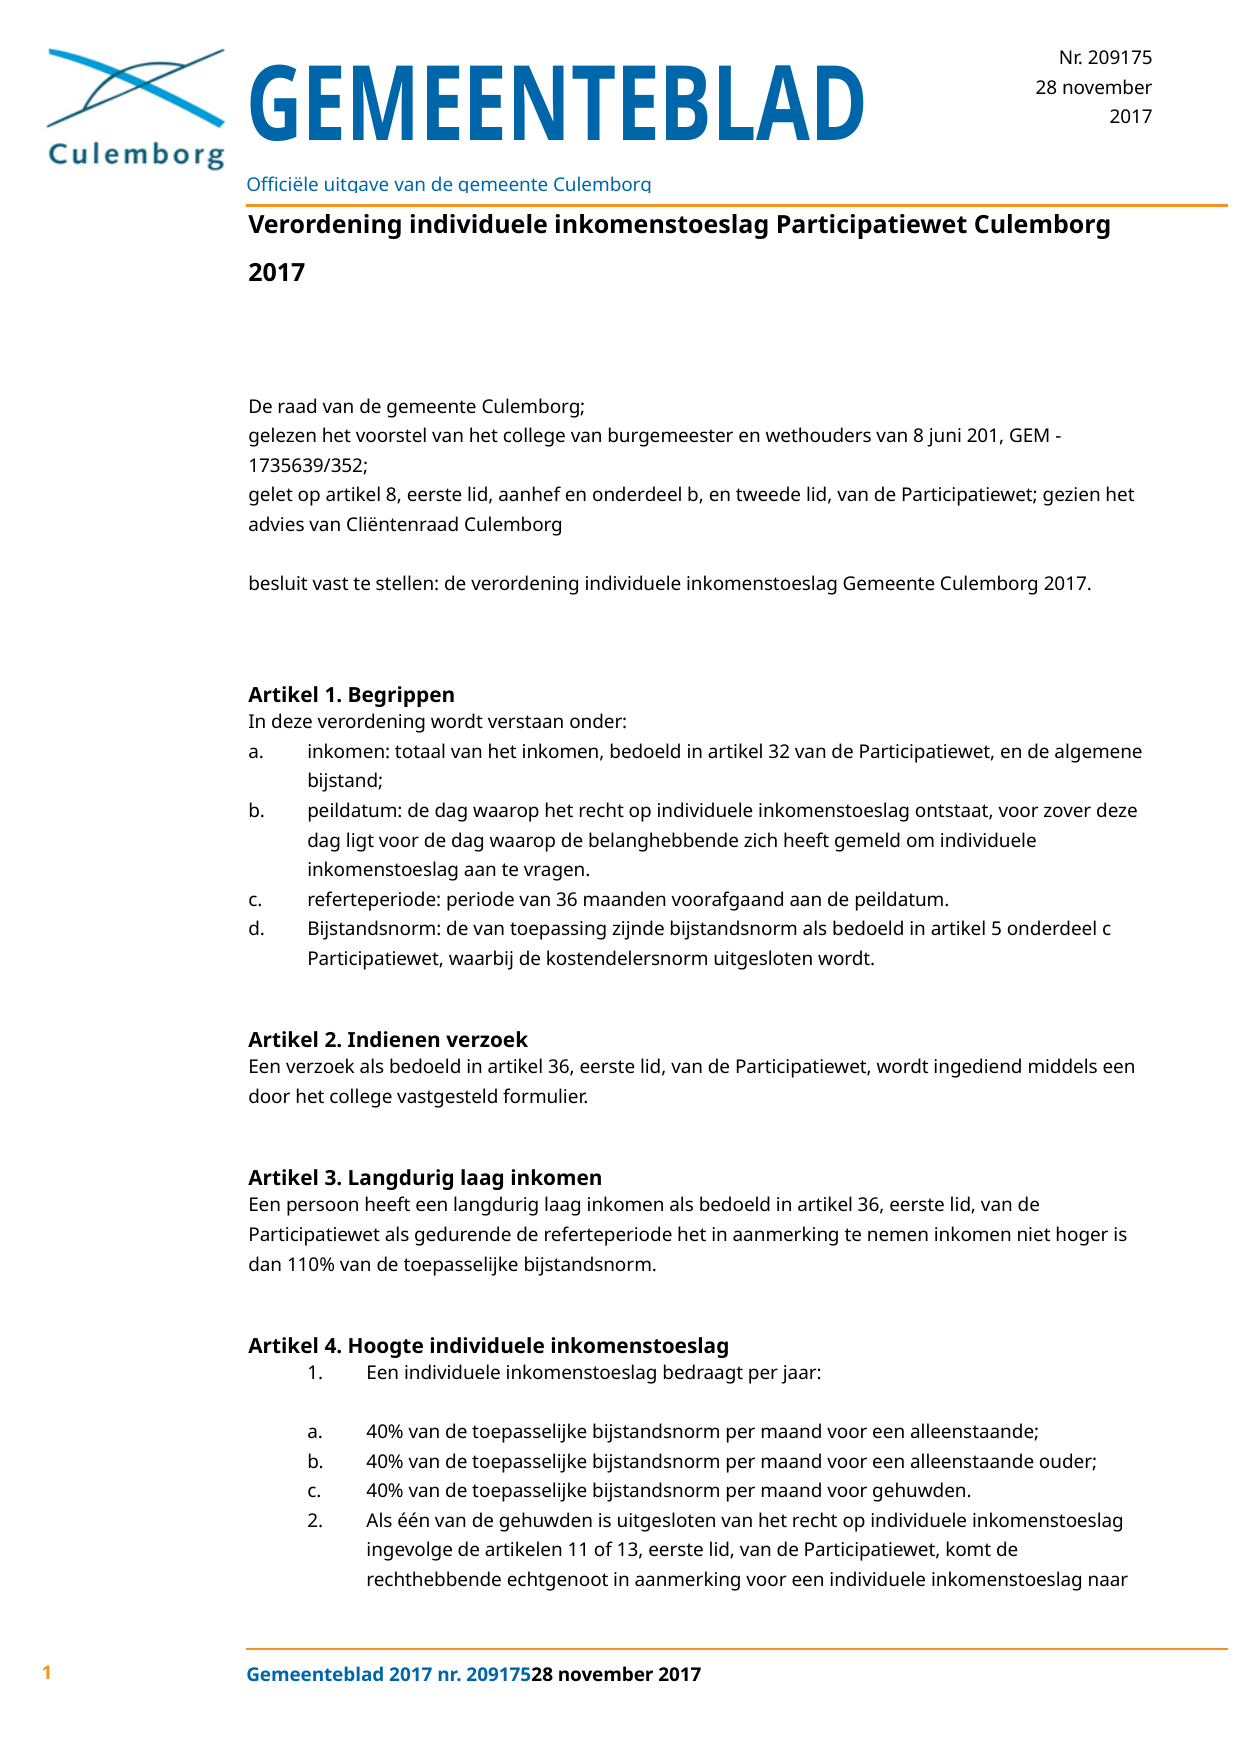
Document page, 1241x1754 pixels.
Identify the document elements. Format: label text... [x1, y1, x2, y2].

text Artikel 1. Begrippen [248, 680, 1152, 708]
text De raad van de gemeente Culemborg; [248, 393, 1152, 419]
text Artikel 2. Indienen verzoek [248, 1025, 1152, 1053]
text Een persoon heeft een langdurig laag inkomen als bedoeld in artikel 36, eerste lid, van de Participatiewet als gedurende de referteperiode het in aanmerking te nemen inkomen niet hoger is dan 110% van de toepasselijke bijstandsnorm. [248, 1192, 1152, 1276]
text gelezen het voorstel van het college van burgemeester en wethouders van 8 juni 201, GEM - 1735639/352; [248, 422, 1152, 478]
text In deze verordening wordt verstaan onder: [248, 708, 1152, 734]
text Artikel 4. Hoogte individuele inkomenstoeslag [248, 1331, 1152, 1359]
text Verordening individuele inkomenstoeslag Participatiewet Culemborg 2017 [248, 207, 1152, 288]
text gelet op artikel 8, eerste lid, aanhef en onderdeel b, en tweede lid, van de Participatiewet; gezien het advies van Cliëntenraad Culemborg [248, 482, 1152, 537]
list inkomen: totaal van het inkomen, bedoeld in artikel 32 van de Participatiewet, en de algemene bijstand; [248, 738, 1152, 793]
list Een individuele inkomenstoeslag bedraagt per jaar: [307, 1359, 1152, 1385]
list 40% van de toepasselijke bijstandsnorm per maand voor gehuwden. [307, 1477, 1152, 1503]
text Artikel 3. Langdurig laag inkomen [248, 1163, 1152, 1192]
list 40% van de toepasselijke bijstandsnorm per maand voor een alleenstaande; [307, 1418, 1152, 1444]
list Bijstandsnorm: de van toepassing zijnde bijstandsnorm als bedoeld in artikel 5 onderdeel c Participatiewet, waarbij de kostendelersnorm uitgesloten wordt. [248, 916, 1152, 971]
text besluit vast te stellen: de verordening individuele inkomenstoeslag Gemeente Culemborg 2017. [248, 570, 1152, 596]
text Een verzoek als bedoeld in artikel 36, eerste lid, van de Participatiewet, wordt ingediend middels een door het college vastgesteld formulier. [248, 1053, 1152, 1109]
picture [41, 47, 231, 172]
list 40% van de toepasselijke bijstandsnorm per maand voor een alleenstaande ouder; [307, 1448, 1152, 1474]
list peildatum: de dag waarop het recht op individuele inkomenstoeslag ontstaat, voor zover deze dag ligt voor de dag waarop de belanghebbende zich heeft gemeld om individuele inkomenstoeslag aan te vragen. [248, 797, 1152, 882]
list Als één van de gehuwden is uitgesloten van het recht op individuele inkomenstoeslag ingevolge de artikelen 11 of 13, eerste lid, van de Participatiewet, komt de rechthebbende echtgenoot in aanmerking voor een individuele inkomenstoeslag naar [307, 1507, 1152, 1592]
list referteperiode: periode van 36 maanden voorafgaand aan de peildatum. [248, 886, 1152, 912]
